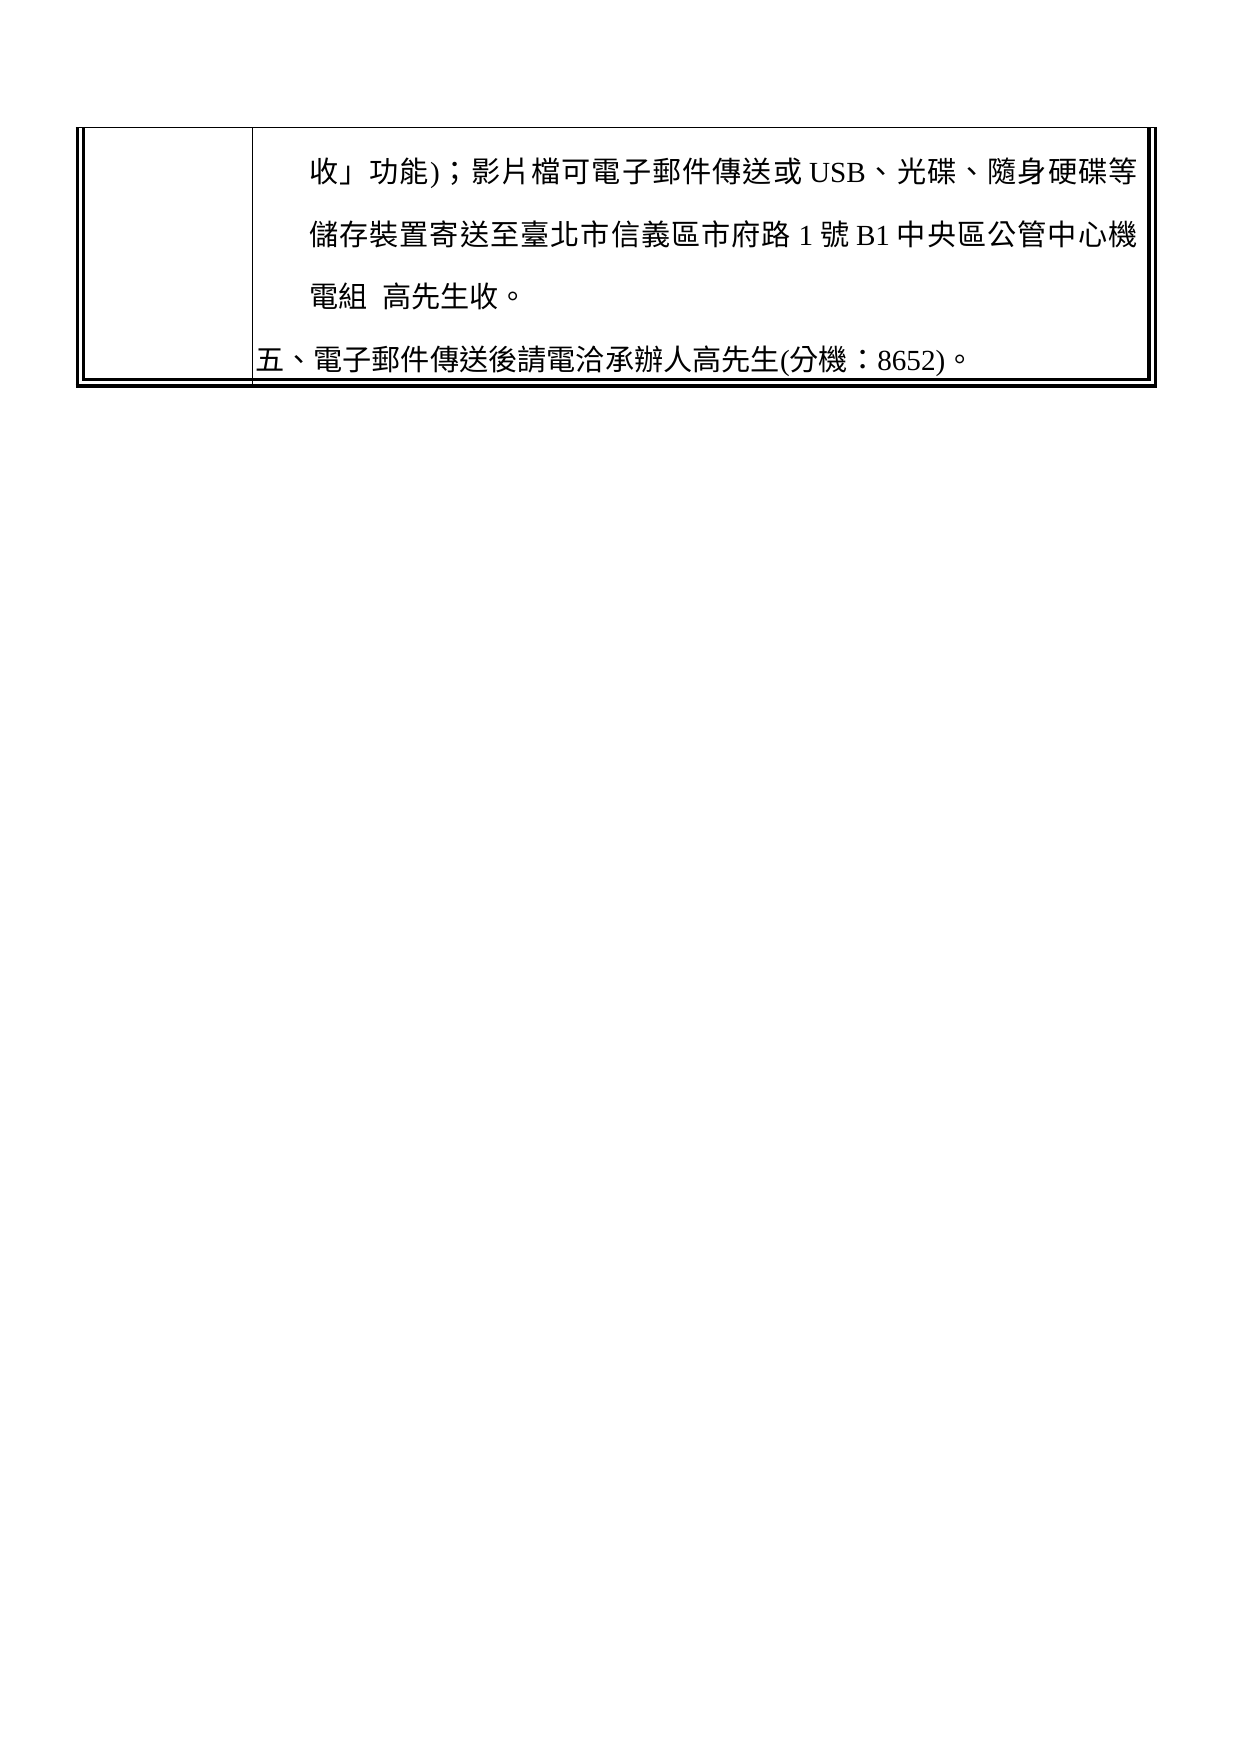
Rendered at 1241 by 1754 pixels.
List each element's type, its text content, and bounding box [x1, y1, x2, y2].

table_cell [85, 128, 252, 378]
table_cell 收」功能)；影片檔可電子郵件傳送或USB、光碟、隨身硬碟等儲存裝置寄送至臺北市信義區市府路1號B1中央區公管中心機電組 高先生收。 五、電子郵件傳送後請電洽承辦人高先生(分機：8652)。 [253, 128, 1147, 378]
